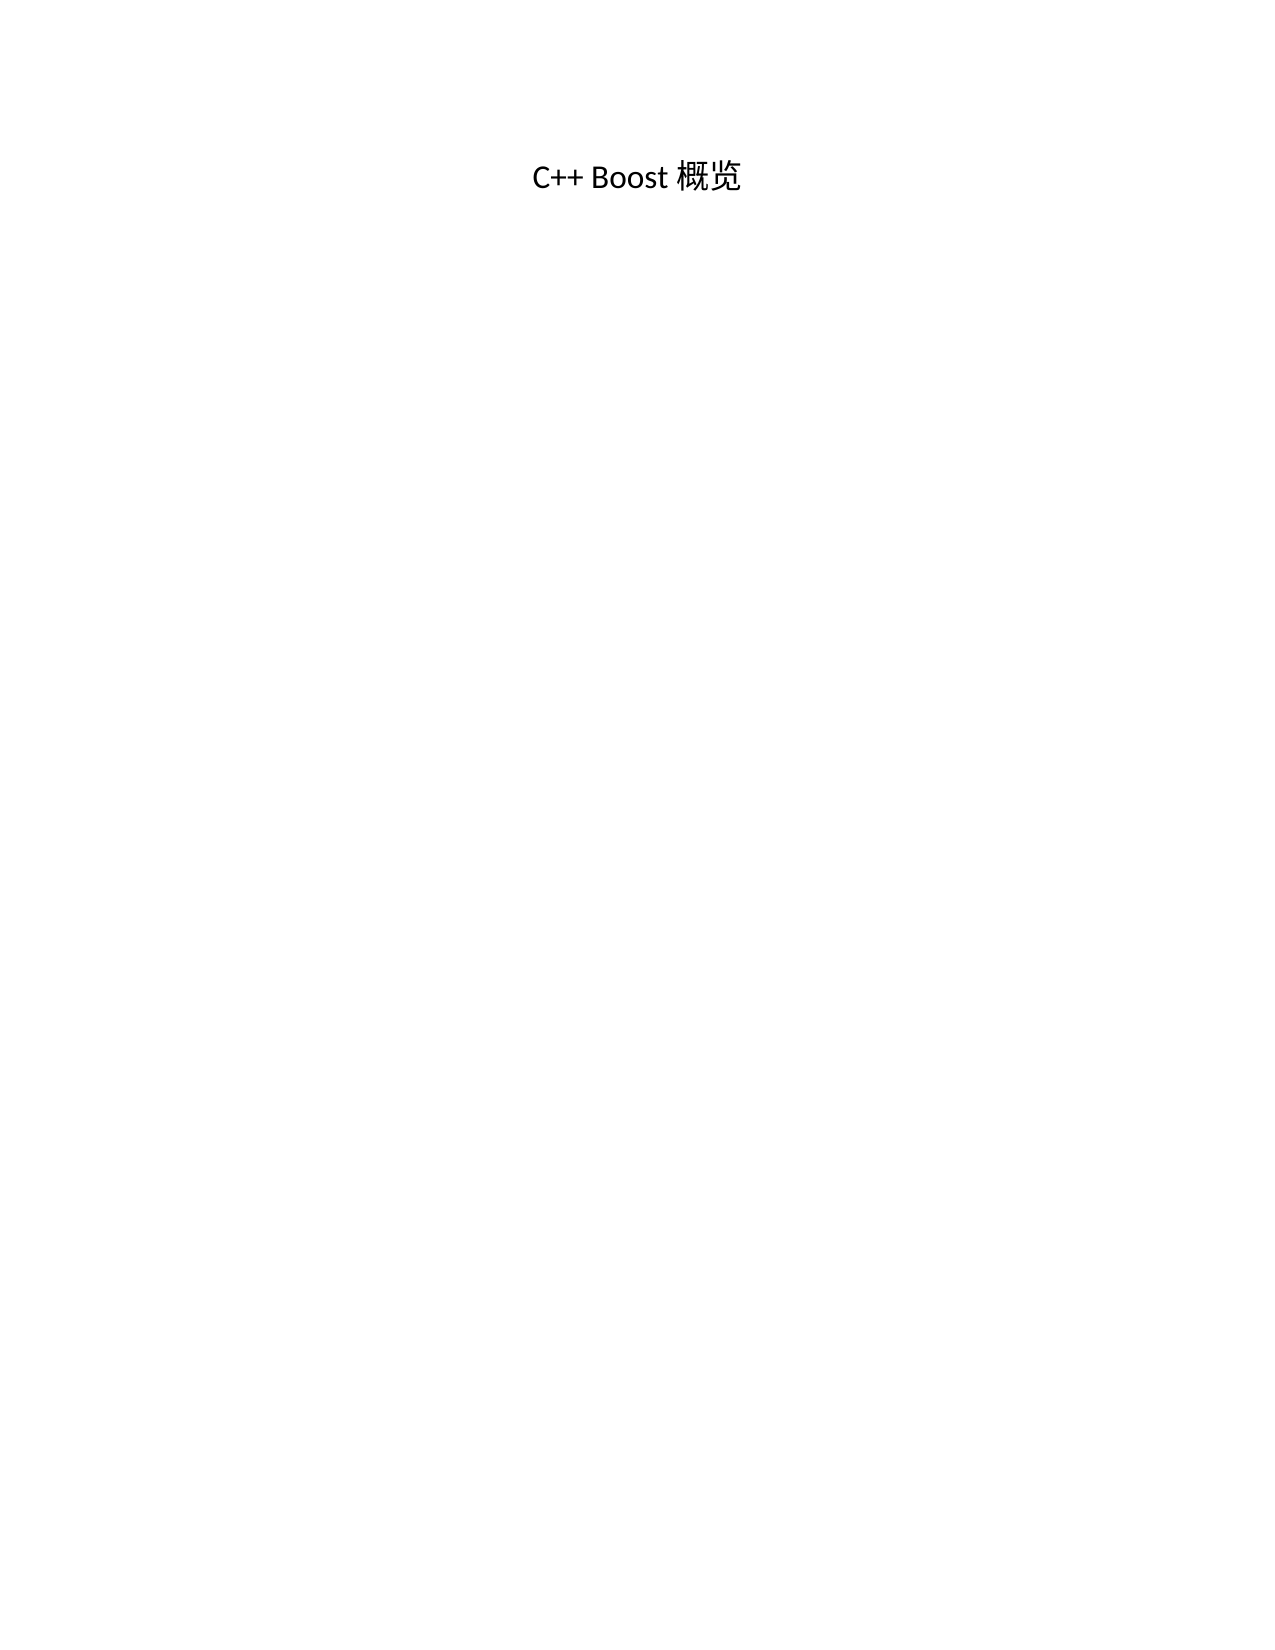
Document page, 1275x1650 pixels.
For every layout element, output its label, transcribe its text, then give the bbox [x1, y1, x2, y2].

text C++ Boost 概览 [150, 150, 1125, 198]
